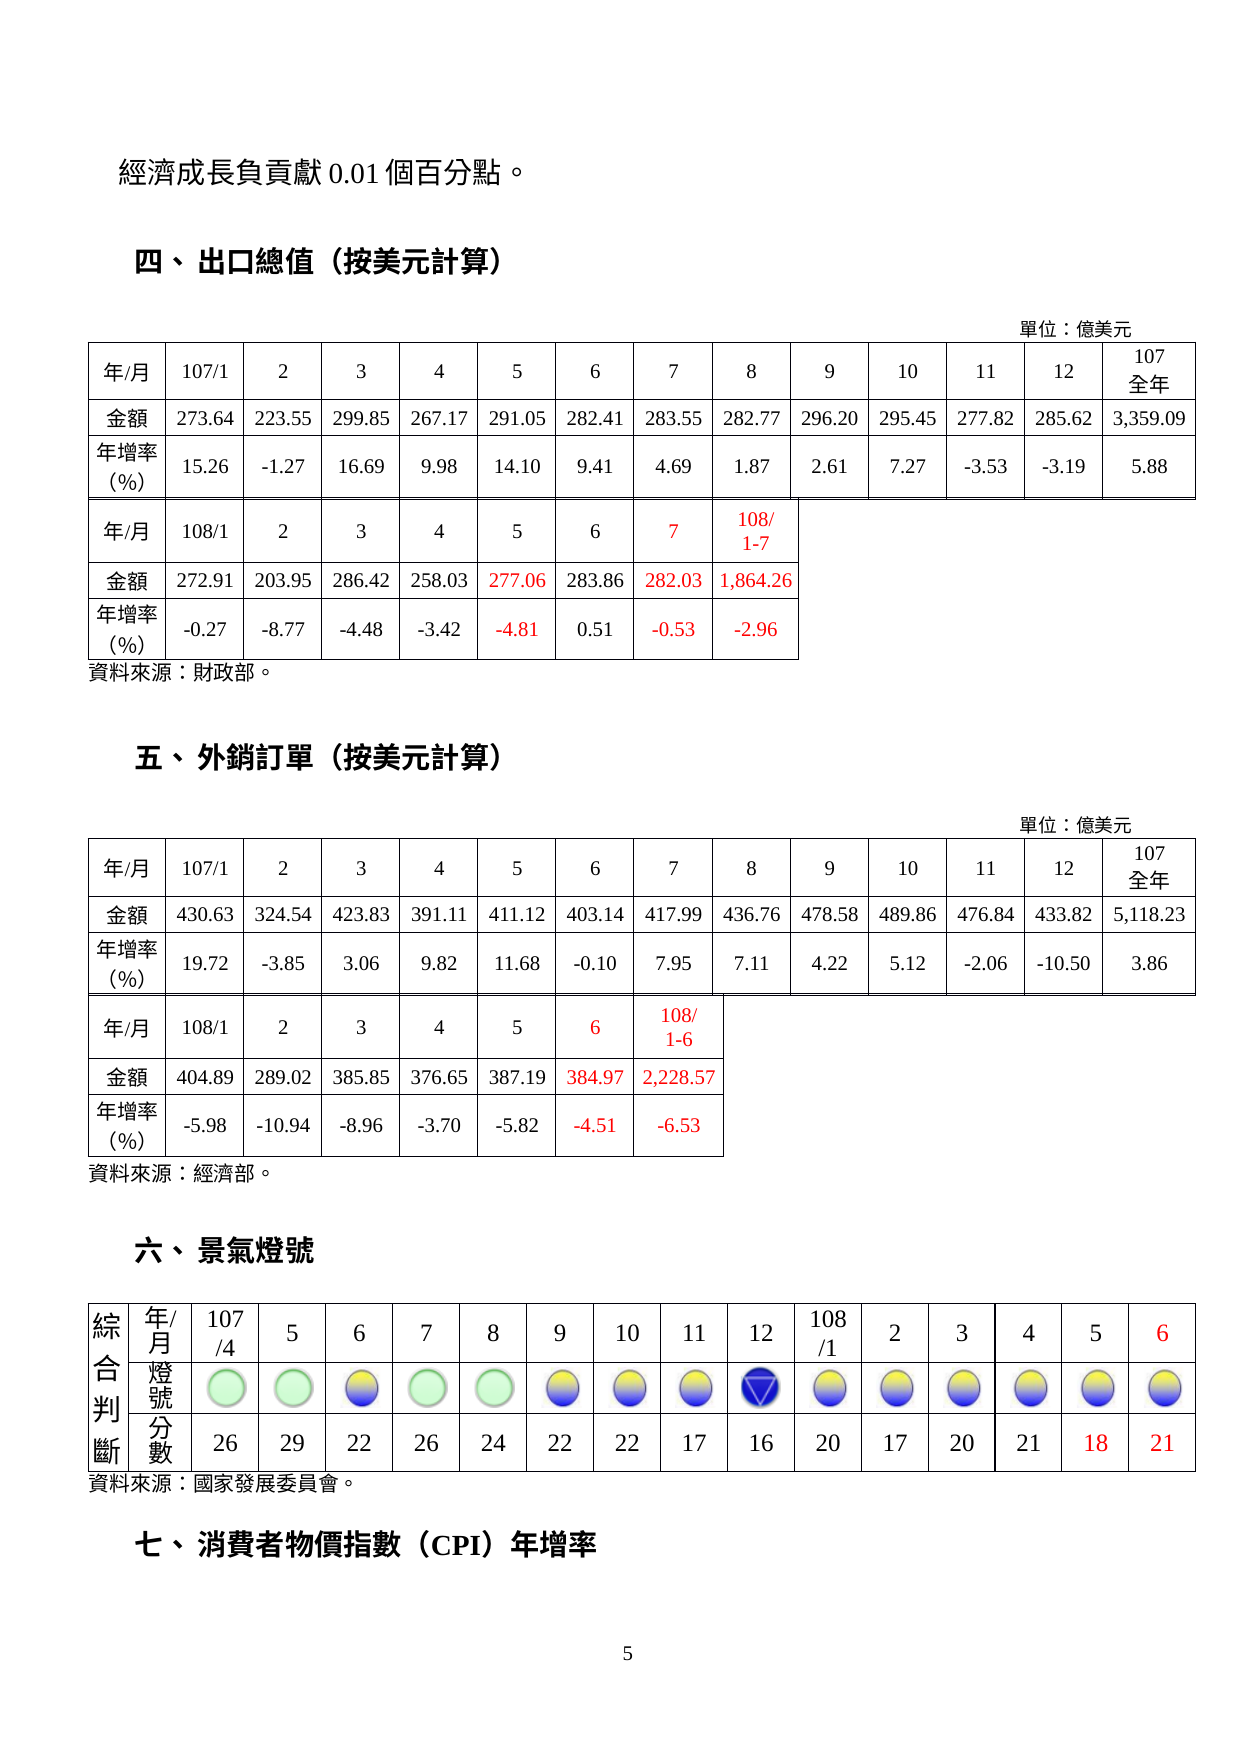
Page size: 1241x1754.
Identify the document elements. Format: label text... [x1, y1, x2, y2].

table_header 3 [322, 839, 399, 896]
table_cell 108/ 1-6 [634, 996, 723, 1058]
table_cell 14.10 [478, 436, 555, 497]
table_header 6 [556, 839, 633, 896]
table_cell [1028, 500, 1106, 562]
picture [206, 1367, 247, 1408]
table_cell 5 [478, 500, 555, 562]
table_cell -3.19 [1025, 436, 1102, 497]
table_cell [1106, 1094, 1196, 1156]
table_cell 267.17 [400, 400, 477, 435]
table_cell 5.12 [869, 933, 946, 993]
table_cell 26 [393, 1414, 459, 1471]
table_cell [259, 1363, 325, 1413]
table_cell 20 [929, 1414, 994, 1471]
table_cell 7.11 [713, 933, 790, 993]
table_header 5 [259, 1304, 325, 1362]
table_cell 5.88 [1103, 436, 1195, 497]
table_cell 1.87 [713, 436, 790, 497]
table_cell [1106, 996, 1196, 1058]
picture [375, 1367, 381, 1408]
table_cell 489.86 [869, 897, 946, 932]
table_cell 277.06 [478, 563, 555, 598]
table_cell 9.41 [556, 436, 633, 497]
table_header 12 [728, 1304, 794, 1362]
table_cell 2.61 [791, 436, 868, 497]
table_header 6 [556, 343, 633, 399]
table_cell 16.69 [322, 436, 399, 497]
table_cell 分數 [129, 1414, 191, 1471]
table_header 107 全年 [1103, 343, 1195, 399]
table_cell 417.99 [634, 897, 712, 932]
table_header 10 [869, 343, 946, 399]
table_cell -2.96 [713, 599, 798, 659]
picture [911, 1367, 917, 1408]
picture [844, 1367, 850, 1408]
table_cell -1.27 [244, 436, 321, 497]
table_cell 6 [556, 996, 633, 1058]
table_cell 燈號 [129, 1363, 191, 1413]
table_header 11 [947, 839, 1024, 896]
table_header 2 [862, 1304, 928, 1362]
table_cell 282.41 [556, 400, 633, 435]
table_cell [868, 996, 949, 1058]
table_cell -4.81 [478, 599, 555, 659]
table_header 10 [594, 1304, 660, 1362]
table_cell 385.85 [322, 1059, 399, 1094]
table_cell -4.51 [556, 1095, 633, 1156]
table_header 4 [400, 839, 477, 896]
table_cell [868, 1094, 949, 1156]
table_cell 291.05 [478, 400, 555, 435]
table_cell 19.72 [166, 933, 243, 993]
picture [474, 1367, 515, 1408]
list 外銷訂單（按美元計算） [75, 735, 1093, 777]
table_cell 9.82 [400, 933, 477, 993]
table_header 107/1 [166, 343, 243, 399]
table_cell 22 [527, 1414, 593, 1471]
table_cell 3.06 [322, 933, 399, 993]
table_cell 16 [728, 1414, 794, 1471]
table_cell 4 [400, 996, 477, 1058]
table_cell 6 [556, 500, 633, 562]
table_cell 295.45 [869, 400, 946, 435]
table_cell 273.64 [166, 400, 243, 435]
table_header 7 [634, 839, 712, 896]
table_cell [790, 1058, 868, 1094]
table_cell 4 [400, 500, 477, 562]
table_cell 年增率（％） [89, 436, 165, 497]
table_cell 9.98 [400, 436, 477, 497]
table_cell [996, 1363, 1061, 1413]
table_cell -3.42 [400, 599, 477, 659]
table_header 5 [478, 839, 555, 896]
table_cell 289.02 [244, 1059, 321, 1094]
table_cell 17 [862, 1414, 928, 1471]
table_cell 4.22 [791, 933, 868, 993]
list 消費者物價指數（CPI）年增率 [75, 1522, 1093, 1564]
table_cell 22 [326, 1414, 392, 1471]
table_header 8 [460, 1304, 526, 1362]
table_cell [790, 996, 868, 1058]
table_cell 285.62 [1025, 400, 1102, 435]
table_cell [1106, 598, 1196, 659]
table_cell [326, 1363, 392, 1413]
table_header 年/月 [129, 1304, 191, 1362]
table_cell [724, 1058, 790, 1094]
table_cell 4.69 [634, 436, 712, 497]
table_cell 203.95 [244, 563, 321, 598]
table_cell 277.82 [947, 400, 1024, 435]
table_cell -4.48 [322, 599, 399, 659]
table_cell 11.68 [478, 933, 555, 993]
table_cell -3.70 [400, 1095, 477, 1156]
table_cell 436.76 [713, 897, 790, 932]
table_cell [1028, 1094, 1106, 1156]
table_cell 108/1 [166, 500, 243, 562]
table_header 綜合 判斷 [89, 1304, 128, 1471]
table_cell -0.27 [166, 599, 243, 659]
table_cell [862, 1363, 928, 1413]
table_cell [393, 1363, 459, 1413]
table_header 2 [244, 839, 321, 896]
picture [1045, 1367, 1051, 1408]
table_cell [1028, 562, 1106, 598]
table_cell -10.50 [1025, 933, 1102, 993]
picture [576, 1367, 582, 1408]
table_header 107/4 [192, 1304, 258, 1362]
table_cell 3 [322, 500, 399, 562]
table_cell 金額 [89, 897, 165, 932]
table_cell -3.85 [244, 933, 321, 993]
table_cell 29 [259, 1414, 325, 1471]
table_header 5 [1062, 1304, 1128, 1362]
table_header 8 [713, 343, 790, 399]
table_cell [949, 500, 1028, 562]
table_cell 108/1 [166, 996, 243, 1058]
table_cell [868, 562, 949, 598]
table_cell [949, 996, 1028, 1058]
table_cell 384.97 [556, 1059, 633, 1094]
list 單位：億美元 [237, 314, 1132, 342]
table_cell -3.53 [947, 436, 1024, 497]
table_header 9 [791, 343, 868, 399]
table_cell 283.55 [634, 400, 712, 435]
picture [643, 1367, 649, 1408]
picture [978, 1367, 984, 1408]
text 經濟成長負貢獻0.01個百分點。 [118, 150, 1088, 192]
table_cell [594, 1363, 660, 1413]
table_cell 2 [244, 500, 321, 562]
table_cell 金額 [89, 400, 165, 435]
table_cell 年增率（％） [89, 933, 165, 993]
table_cell [661, 1363, 727, 1413]
table_cell [949, 1058, 1028, 1094]
table_cell 5 [478, 996, 555, 1058]
table_cell [1106, 562, 1196, 598]
table_cell [868, 598, 949, 659]
table_cell 272.91 [166, 563, 243, 598]
table_header 12 [1025, 343, 1102, 399]
table_cell 金額 [89, 1059, 165, 1094]
table_cell [799, 562, 868, 598]
picture [710, 1367, 716, 1408]
table_cell -8.77 [244, 599, 321, 659]
table_cell [460, 1363, 526, 1413]
table_cell 108/ 1-7 [713, 500, 798, 562]
table_cell 404.89 [166, 1059, 243, 1094]
table_cell [949, 562, 1028, 598]
table_cell 年/月 [89, 996, 165, 1058]
picture [407, 1367, 448, 1408]
table_header 9 [791, 839, 868, 896]
table_cell 3.86 [1103, 933, 1195, 993]
table_cell 20 [795, 1414, 861, 1471]
table_cell 387.19 [478, 1059, 555, 1094]
table_cell 2 [244, 996, 321, 1058]
table_cell [724, 996, 790, 1058]
table_cell 7.95 [634, 933, 712, 993]
table_cell [799, 598, 868, 659]
table_cell 7.27 [869, 436, 946, 497]
picture [1111, 1367, 1118, 1408]
table_cell -2.06 [947, 933, 1024, 993]
table_cell [1129, 1363, 1195, 1413]
table_cell 282.77 [713, 400, 790, 435]
table_cell [192, 1363, 258, 1413]
table_cell [724, 1094, 790, 1156]
table_cell [949, 598, 1028, 659]
list 單位：億美元 [237, 811, 1132, 838]
table_header 3 [322, 343, 399, 399]
list 景氣燈號 [75, 1227, 1093, 1269]
table_header 11 [947, 343, 1024, 399]
table_header 11 [661, 1304, 727, 1362]
table_header 8 [713, 839, 790, 896]
table_cell 7 [634, 500, 712, 562]
table_cell 324.54 [244, 897, 321, 932]
table_cell [868, 1058, 949, 1094]
table_cell -6.53 [634, 1095, 723, 1156]
table_cell 18 [1062, 1414, 1128, 1471]
table_cell 3,359.09 [1103, 400, 1195, 435]
table_cell [929, 1363, 994, 1413]
text 資料來源：財政部。 [89, 660, 1093, 685]
picture [1178, 1367, 1185, 1408]
table_header 2 [244, 343, 321, 399]
table_cell -5.98 [166, 1095, 243, 1156]
table_cell -5.82 [478, 1095, 555, 1156]
text 資料來源：國家發展委員會。 [89, 1472, 1093, 1497]
table_cell 411.12 [478, 897, 555, 932]
table_cell 476.84 [947, 897, 1024, 932]
table_header 7 [634, 343, 712, 399]
table_cell [527, 1363, 593, 1413]
table_cell 22 [594, 1414, 660, 1471]
table_cell 26 [192, 1414, 258, 1471]
table_cell 年增率（％） [89, 1095, 165, 1156]
table_header 5 [478, 343, 555, 399]
table_cell 0.51 [556, 599, 633, 659]
table_header 年/月 [89, 839, 165, 896]
table_header 3 [929, 1304, 994, 1362]
table_header 6 [326, 1304, 392, 1362]
table_cell -8.96 [322, 1095, 399, 1156]
table_cell 478.58 [791, 897, 868, 932]
table_cell 1,864.26 [713, 563, 798, 598]
table_cell [1028, 996, 1106, 1058]
table_cell 17 [661, 1414, 727, 1471]
table_header 12 [1025, 839, 1102, 896]
table_cell [795, 1363, 861, 1413]
table_cell 3 [322, 996, 399, 1058]
table_cell 403.14 [556, 897, 633, 932]
table_cell 423.83 [322, 897, 399, 932]
table_header 年/月 [89, 343, 165, 399]
table_cell 433.82 [1025, 897, 1102, 932]
table_header 10 [869, 839, 946, 896]
table_cell 299.85 [322, 400, 399, 435]
table_cell [1028, 598, 1106, 659]
list 出口總值（按美元計算） [75, 238, 1093, 281]
table_cell 282.03 [634, 563, 712, 598]
table_cell [790, 1094, 868, 1156]
table_header 7 [393, 1304, 459, 1362]
table_cell [949, 1094, 1028, 1156]
table_cell [799, 500, 868, 562]
table_cell [1106, 500, 1196, 562]
table_header 107/1 [166, 839, 243, 896]
table_cell 391.11 [400, 897, 477, 932]
table_cell 296.20 [791, 400, 868, 435]
table_cell 430.63 [166, 897, 243, 932]
table_cell [1106, 1058, 1196, 1094]
picture [273, 1367, 314, 1408]
table_header 4 [996, 1304, 1061, 1362]
table_cell 21 [996, 1414, 1061, 1471]
table_cell -10.94 [244, 1095, 321, 1156]
table_cell 286.42 [322, 563, 399, 598]
table_cell 15.26 [166, 436, 243, 497]
table_cell [728, 1363, 794, 1413]
table_cell [1062, 1363, 1128, 1413]
table_cell 283.86 [556, 563, 633, 598]
table_cell 223.55 [244, 400, 321, 435]
table_cell [868, 500, 949, 562]
table_cell 年/月 [89, 500, 165, 562]
table_cell 年增率（％） [89, 599, 165, 659]
table_cell 258.03 [400, 563, 477, 598]
table_cell 24 [460, 1414, 526, 1471]
table_cell 5,118.23 [1103, 897, 1195, 932]
text 資料來源：經濟部。 [89, 1157, 1093, 1187]
table_cell 376.65 [400, 1059, 477, 1094]
table_cell -0.10 [556, 933, 633, 993]
table_header 9 [527, 1304, 593, 1362]
table_header 107 全年 [1103, 839, 1195, 896]
table_cell 2,228.57 [634, 1059, 723, 1094]
table_header 108/1 [795, 1304, 861, 1362]
table_header 6 [1129, 1304, 1195, 1362]
table_header 4 [400, 343, 477, 399]
table_cell 金額 [89, 563, 165, 598]
table_cell 21 [1129, 1414, 1195, 1471]
table_cell -0.53 [634, 599, 712, 659]
table_cell [1028, 1058, 1106, 1094]
